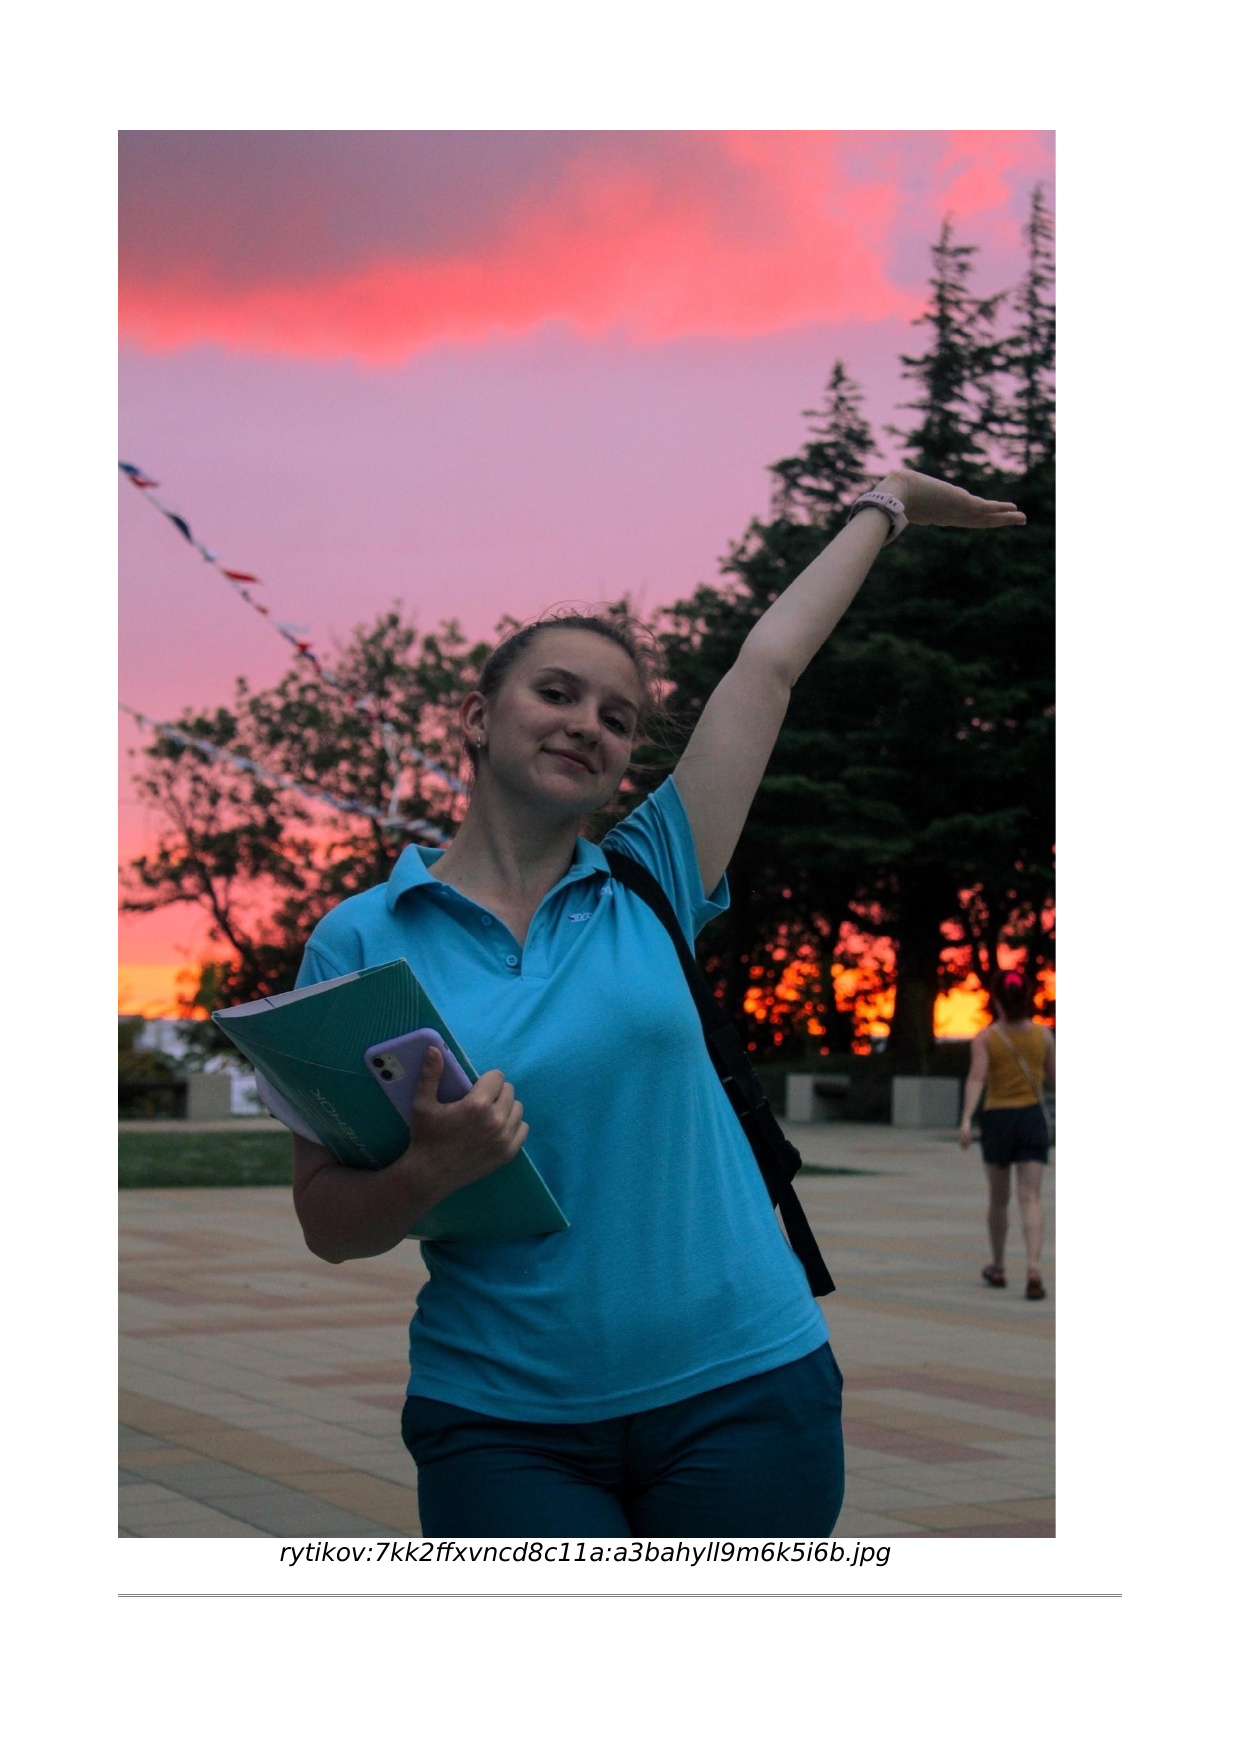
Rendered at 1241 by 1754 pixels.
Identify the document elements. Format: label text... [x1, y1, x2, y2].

text rytikov:7kk2ffxvncd8c11a:a3bahyll9m6k5i6b.jpg [118, 1538, 1056, 1567]
picture [118, 130, 1056, 1538]
